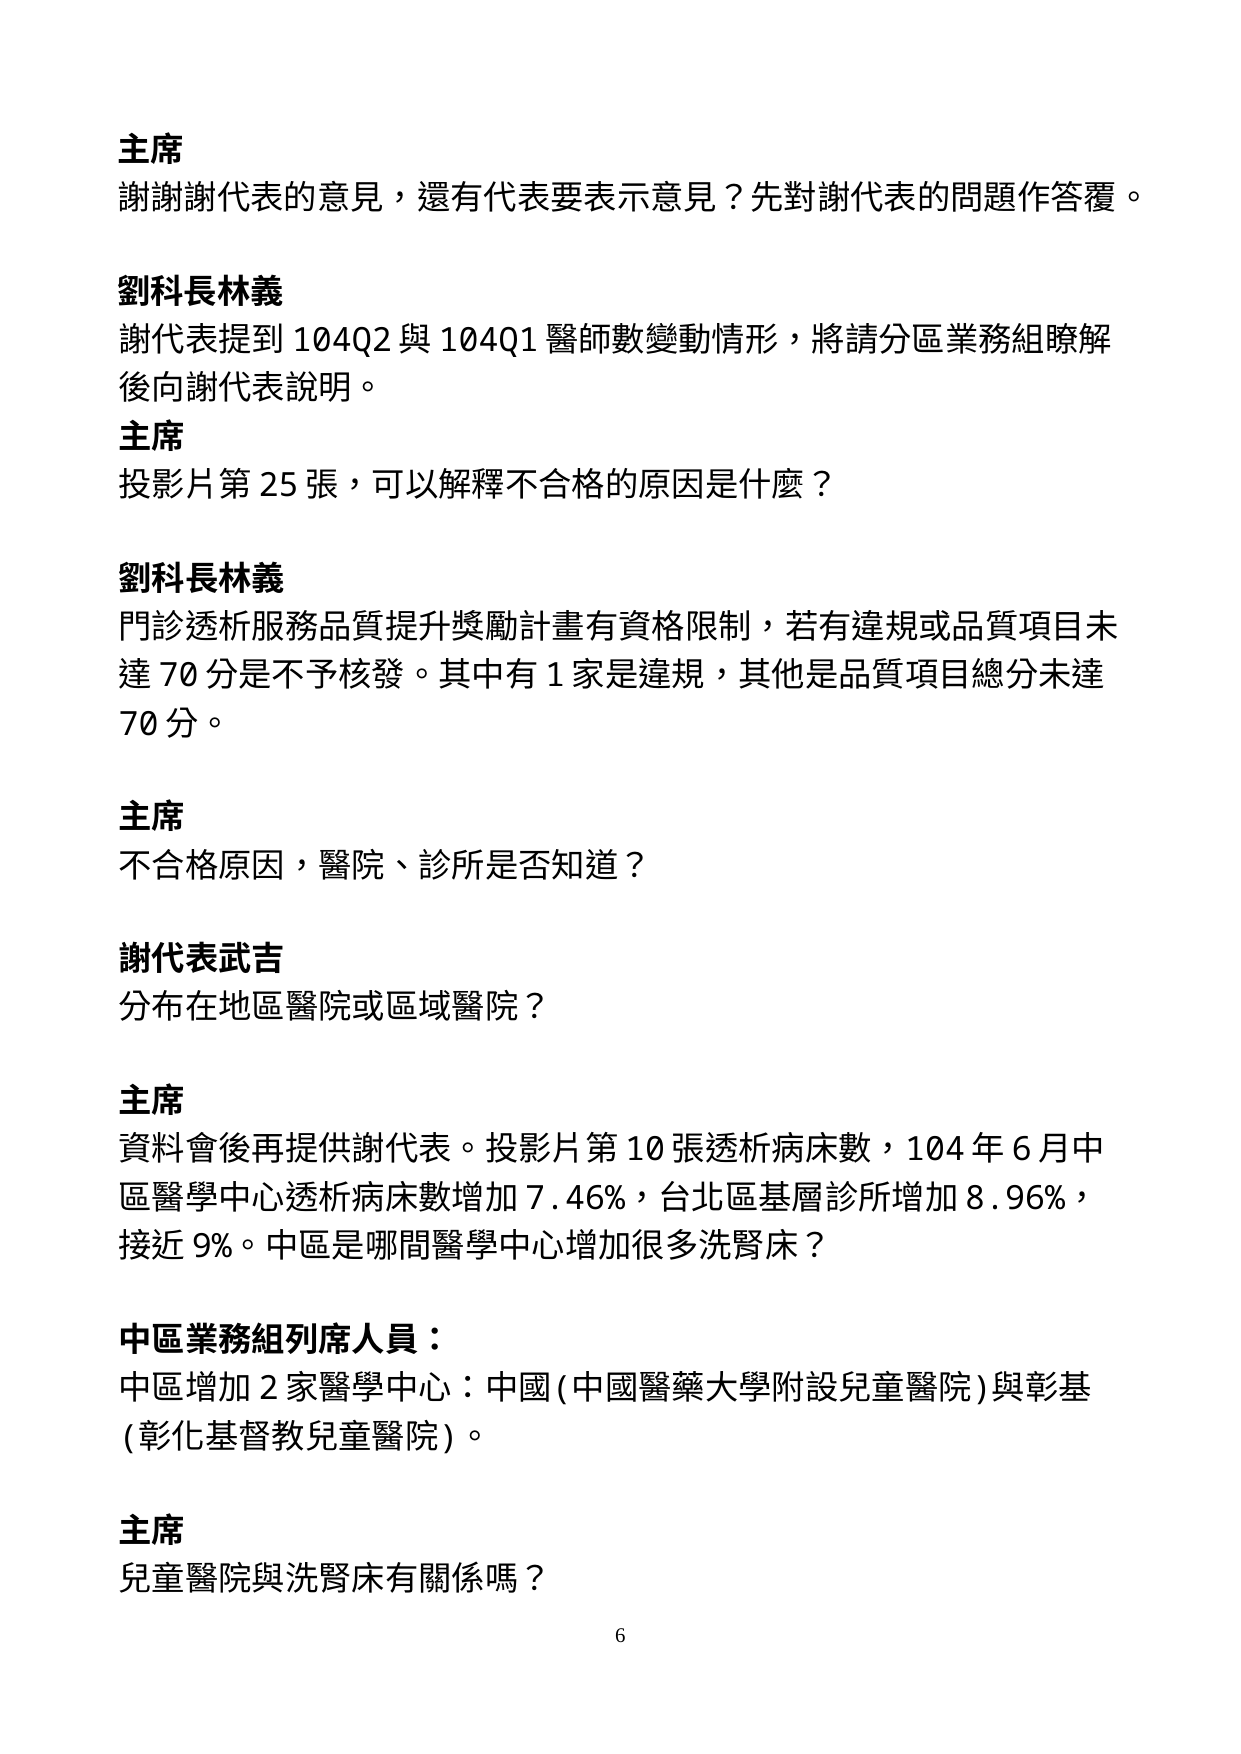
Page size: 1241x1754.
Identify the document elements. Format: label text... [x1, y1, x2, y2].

text 主席 [118, 1074, 1122, 1122]
text 劉科長林義 [117, 264, 1122, 313]
text 投影片第25張，可以解釋不合格的原因是什麼？ [118, 458, 1122, 551]
text 謝謝謝代表的意見，還有代表要表示意見？先對謝代表的問題作答覆。 [117, 171, 1122, 219]
text 兒童醫院與洗腎床有關係嗎？ [118, 1552, 1122, 1600]
text 主席 [118, 409, 1122, 458]
text 主席 [118, 745, 1122, 838]
text 中區業務組列席人員： 中區增加2家醫學中心：中國(中國醫藥大學附設兒童醫院)與彰基(彰化基督教兒童醫院)。 [118, 1313, 1122, 1458]
text 主席 [118, 1503, 1122, 1552]
text 資料會後再提供謝代表。投影片第10張透析病床數，104年6月中區醫學中心透析病床數增加7.46%，台北區基層診所增加8.96%，接近9%。中區是哪間醫學中心增加很多洗腎床？ [118, 1122, 1122, 1313]
text 謝代表提到104Q2與104Q1醫師數變動情形，將請分區業務組瞭解後向謝代表說明。 [118, 313, 1122, 409]
text 劉科長林義 門診透析服務品質提升獎勵計畫有資格限制，若有違規或品質項目未達70分是不予核發。其中有1家是違規，其他是品質項目總分未達70分。 [118, 551, 1122, 745]
text 謝代表武吉 分布在地區醫院或區域醫院？ [118, 932, 1122, 1028]
text 主席 [117, 123, 1122, 171]
text 不合格原因，醫院、診所是否知道？ [118, 838, 1122, 887]
